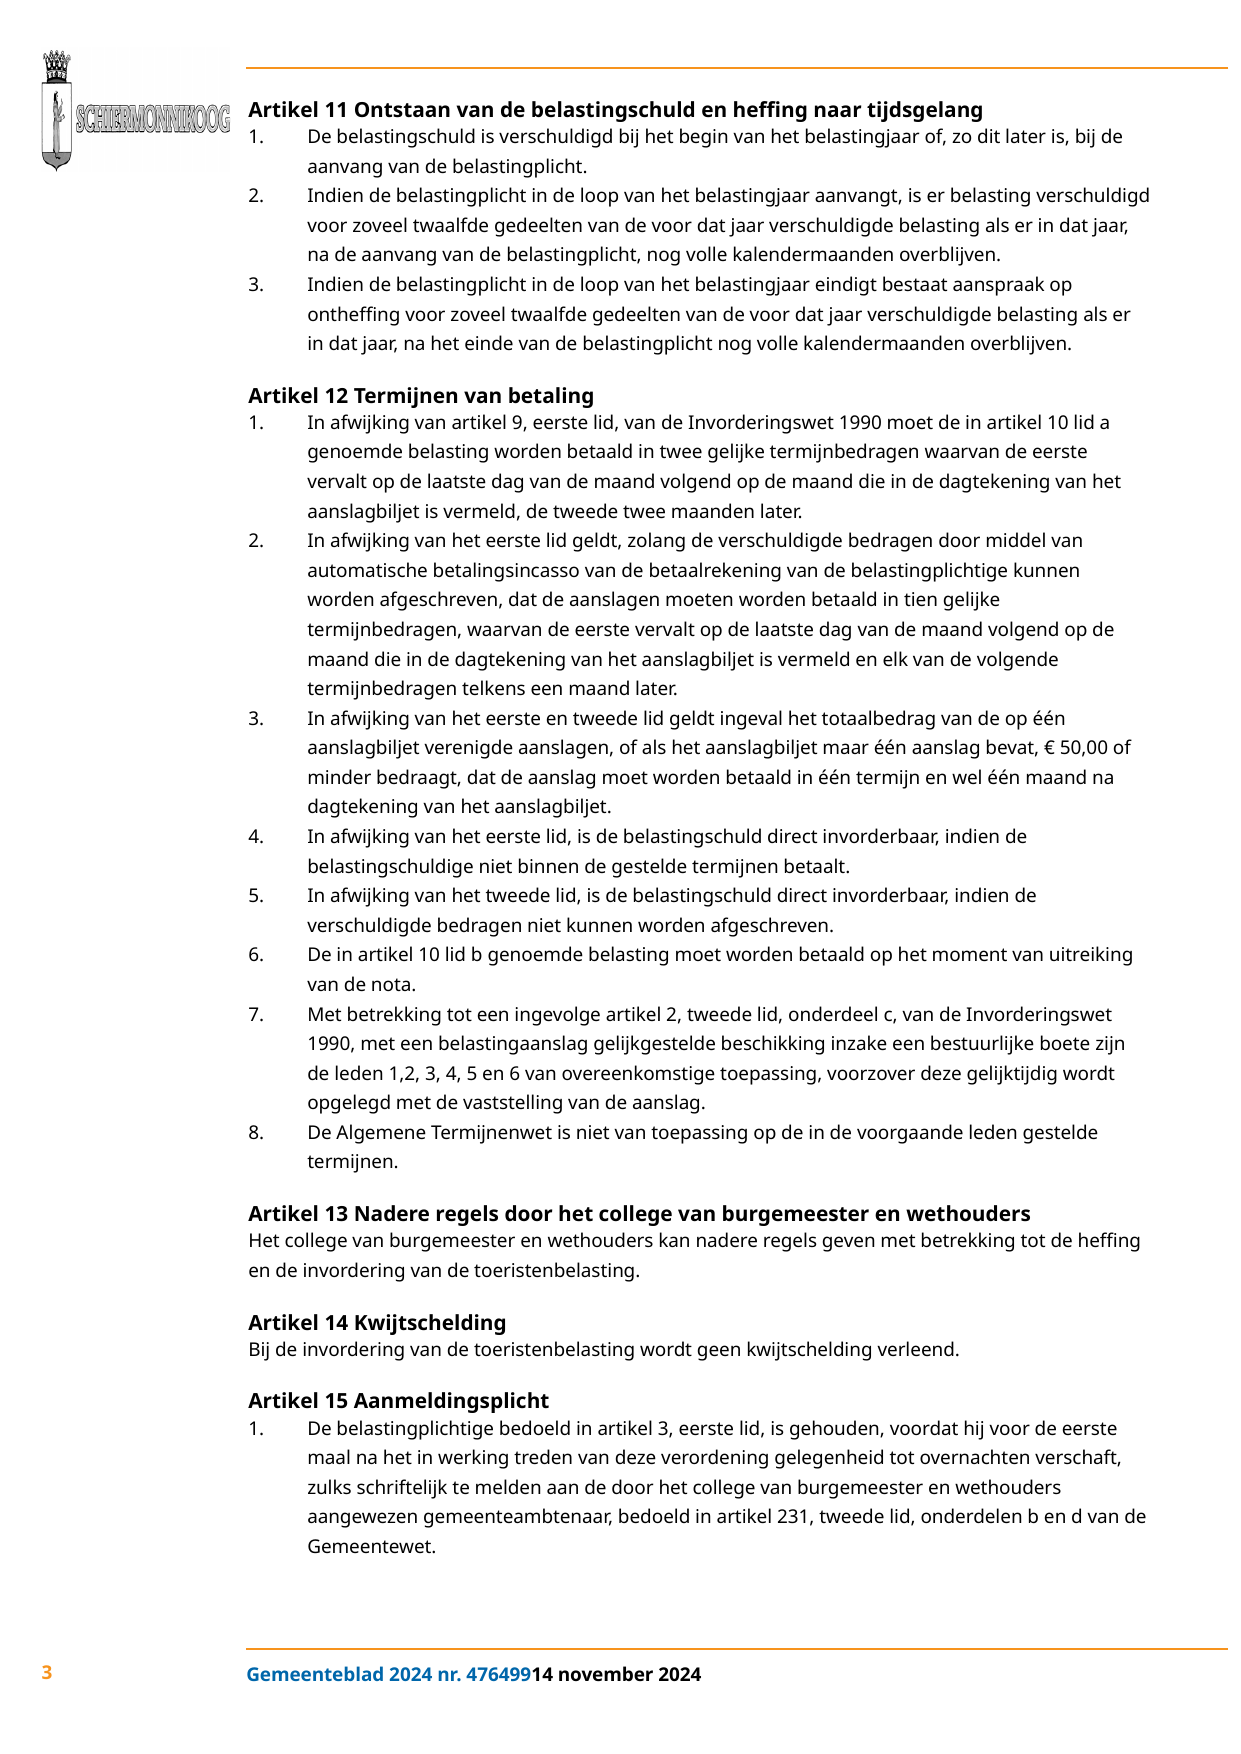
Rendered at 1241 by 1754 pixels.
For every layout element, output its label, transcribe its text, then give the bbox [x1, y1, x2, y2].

text Artikel 14 Kwijtschelding [248, 1308, 1152, 1336]
text Artikel 12 Termijnen van betaling [248, 381, 1152, 409]
list In afwijking van het tweede lid, is de belastingschuld direct invorderbaar, indien de verschuldigde bedragen niet kunnen worden afgeschreven. [248, 882, 1152, 938]
text Artikel 11 Ontstaan van de belastingschuld en heffing naar tijdsgelang [248, 95, 1152, 123]
list Indien de belastingplicht in de loop van het belastingjaar eindigt bestaat aanspraak op ontheffing voor zoveel twaalfde gedeelten van de voor dat jaar verschuldigde belasting als er in dat jaar, na het einde van de belastingplicht nog volle kalendermaanden overblijven. [248, 271, 1152, 356]
list In afwijking van het eerste lid geldt, zolang de verschuldigde bedragen door middel van automatische betalingsincasso van de betaalrekening van de belastingplichtige kunnen worden afgeschreven, dat de aanslagen moeten worden betaald in tien gelijke termijnbedragen, waarvan de eerste vervalt op de laatste dag van de maand volgend op de maand die in de dagtekening van het aanslagbiljet is vermeld en elk van de volgende termijnbedragen telkens een maand later. [248, 527, 1152, 701]
list De belastingplichtige bedoeld in artikel 3, eerste lid, is gehouden, voordat hij voor de eerste maal na het in werking treden van deze verordening gelegenheid tot overnachten verschaft, zulks schriftelijk te melden aan de door het college van burgemeester en wethouders aangewezen gemeenteambtenaar, bedoeld in artikel 231, tweede lid, onderdelen b en d van de Gemeentewet. [248, 1415, 1152, 1559]
list De belastingschuld is verschuldigd bij het begin van het belastingjaar of, zo dit later is, bij de aanvang van de belastingplicht. [248, 123, 1152, 178]
text Het college van burgemeester en wethouders kan nadere regels geven met betrekking tot de heffing en de invordering van de toeristenbelasting. [248, 1228, 1152, 1283]
text Bij de invordering van de toeristenbelasting wordt geen kwijtschelding verleend. [248, 1336, 1152, 1362]
list In afwijking van artikel 9, eerste lid, van de Invorderingswet 1990 moet de in artikel 10 lid a genoemde belasting worden betaald in twee gelijke termijnbedragen waarvan de eerste vervalt op de laatste dag van de maand volgend op de maand die in de dagtekening van het aanslagbiljet is vermeld, de tweede twee maanden later. [248, 409, 1152, 524]
text Artikel 15 Aanmeldingsplicht [248, 1386, 1152, 1415]
list In afwijking van het eerste lid, is de belastingschuld direct invorderbaar, indien de belastingschuldige niet binnen de gestelde termijnen betaalt. [248, 823, 1152, 879]
list Indien de belastingplicht in de loop van het belastingjaar aanvangt, is er belasting verschuldigd voor zoveel twaalfde gedeelten van de voor dat jaar verschuldigde belasting als er in dat jaar, na de aanvang van de belastingplicht, nog volle kalendermaanden overblijven. [248, 182, 1152, 267]
list De in artikel 10 lid b genoemde belasting moet worden betaald op het moment van uitreiking van de nota. [248, 942, 1152, 997]
text Artikel 13 Nadere regels door het college van burgemeester en wethouders [248, 1199, 1152, 1228]
list In afwijking van het eerste en tweede lid geldt ingeval het totaalbedrag van de op één aanslagbiljet verenigde aanslagen, of als het aanslagbiljet maar één aanslag bevat, € 50,00 of minder bedraagt, dat de aanslag moet worden betaald in één termijn en wel één maand na dagtekening van het aanslagbiljet. [248, 705, 1152, 819]
list Met betrekking tot een ingevolge artikel 2, tweede lid, onderdeel c, van de Invorderingswet 1990, met een belastingaanslag gelijkgestelde beschikking inzake een bestuurlijke boete zijn de leden 1,2, 3, 4, 5 en 6 van overeenkomstige toepassing, voorzover deze gelijktijdig wordt opgelegd met de vaststelling van de aanslag. [248, 1001, 1152, 1115]
picture [41, 47, 231, 172]
list De Algemene Termijnenwet is niet van toepassing op de in de voorgaande leden gestelde termijnen. [248, 1119, 1152, 1174]
